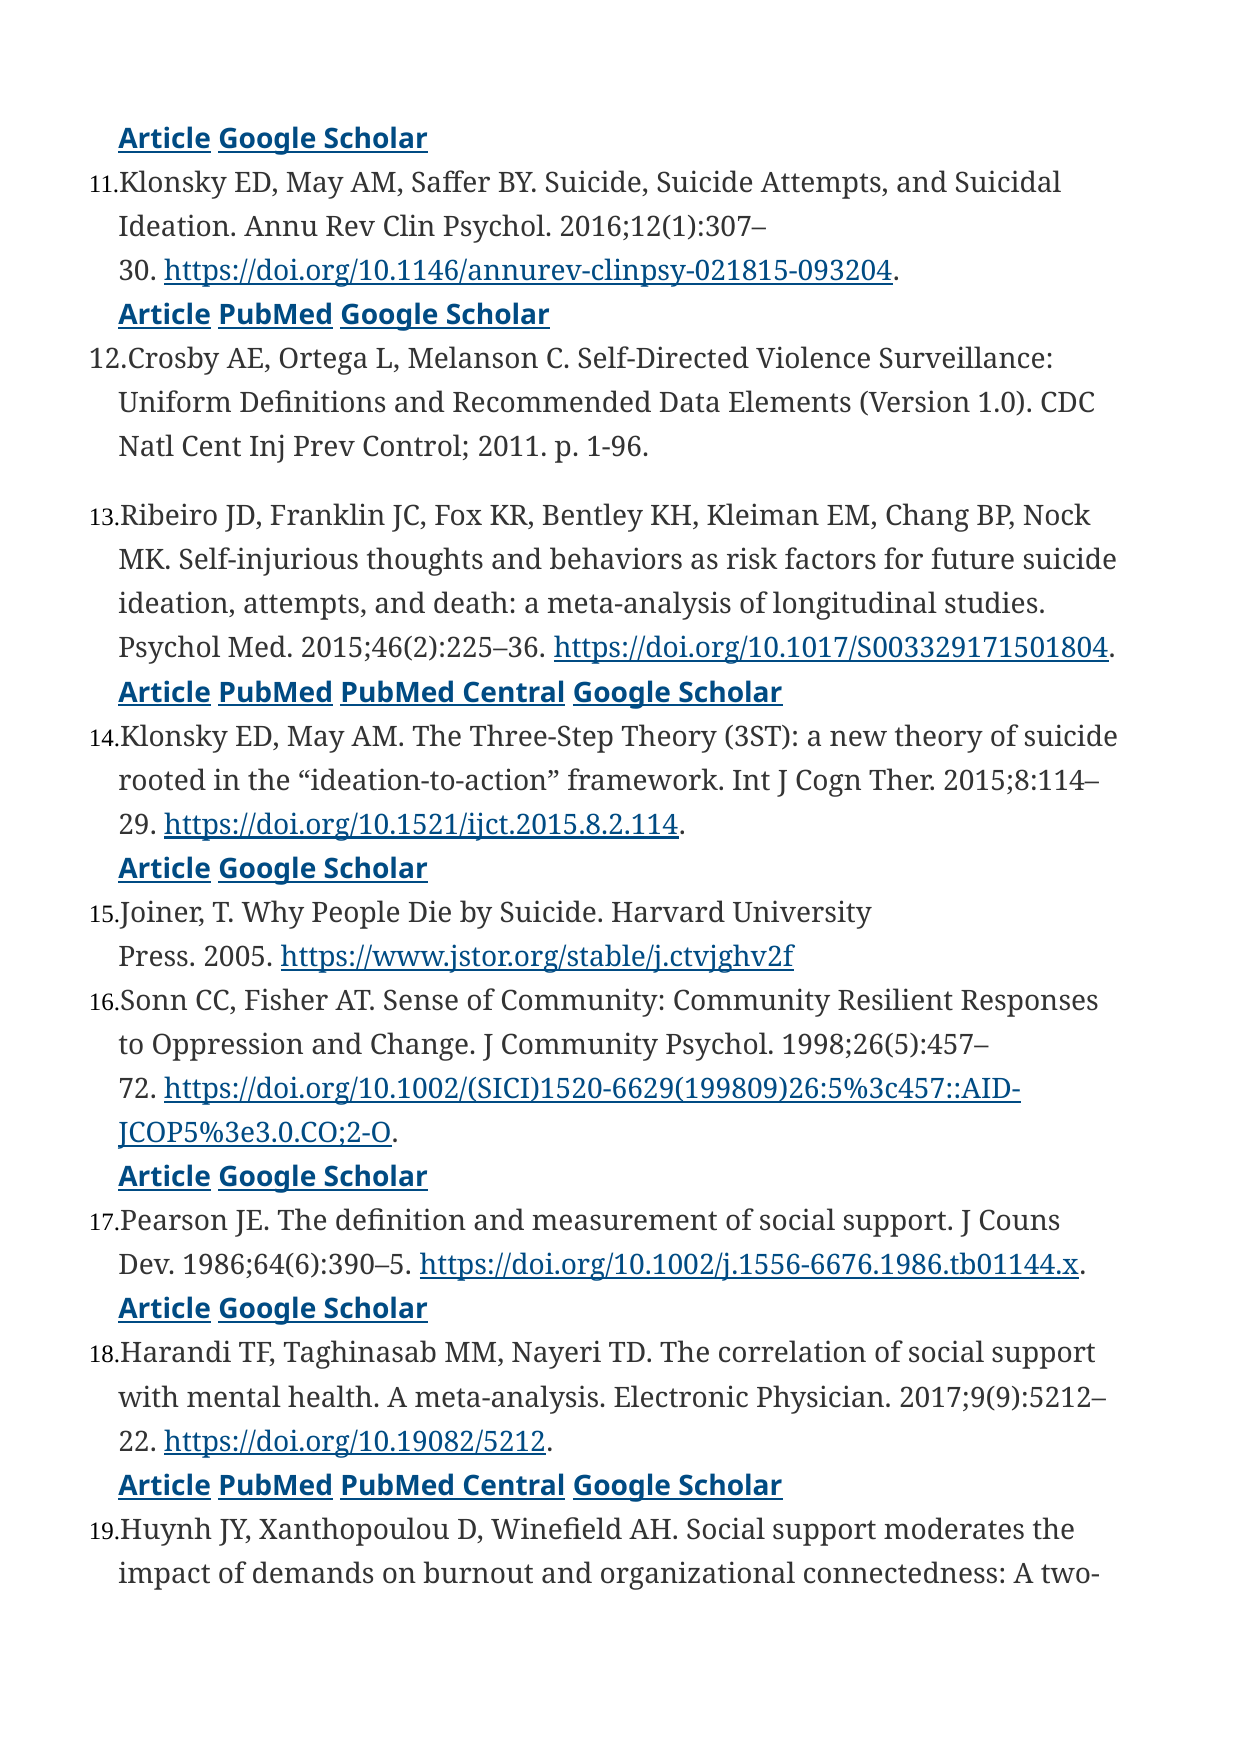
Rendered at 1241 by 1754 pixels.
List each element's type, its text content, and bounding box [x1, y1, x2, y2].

list Article Google Scholar [118, 1157, 1122, 1195]
list Harandi TF, Taghinasab MM, Nayeri TD. The correlation of social support with mental health. A meta-analysis. Electronic Physician. 2017;9(9):5212–22. https://doi.org/10.19082/5212. [118, 1333, 1122, 1459]
list Article PubMed PubMed Central Google Scholar [118, 1465, 1122, 1503]
list Article PubMed Google Scholar [118, 294, 1122, 333]
list Klonsky ED, May AM, Saffer BY. Suicide, Suicide Attempts, and Suicidal Ideation. Annu Rev Clin Psychol. 2016;12(1):307–30. https://doi.org/10.1146/annurev-clinpsy-021815-093204. [118, 162, 1122, 289]
list Article PubMed PubMed Central Google Scholar [118, 672, 1122, 710]
list Joiner, T. Why People Die by Suicide. Harvard University Press. 2005. https://www.jstor.org/stable/j.ctvjghv2f [118, 892, 1122, 974]
list Article Google Scholar [118, 848, 1122, 886]
list Crosby AE, Ortega L, Melanson C. Self-Directed Violence Surveillance: Uniform Definitions and Recommended Data Elements (Version 1.0). CDC Natl Cent Inj Prev Control; 2011. p. 1-96. [118, 338, 1122, 465]
list Article Google Scholar [118, 118, 1122, 156]
list Pearson JE. The definition and measurement of social support. J Couns Dev. 1986;64(6):390–5. https://doi.org/10.1002/j.1556-6676.1986.tb01144.x. [118, 1201, 1122, 1283]
list Huynh JY, Xanthopoulou D, Winefield AH. Social support moderates the impact of demands on burnout and organizational connectedness: A two- [118, 1509, 1122, 1591]
list Sonn CC, Fisher AT. Sense of Community: Community Resilient Responses to Oppression and Change. J Community Psychol. 1998;26(5):457–72. https://doi.org/10.1002/(SICI)1520-6629(199809)26:5%3c457::AID-JCOP5%3e3.0.CO;2-O. [118, 980, 1122, 1151]
list Article Google Scholar [118, 1289, 1122, 1327]
list Klonsky ED, May AM. The Three-Step Theory (3ST): a new theory of suicide rooted in the “ideation-to-action” framework. Int J Cogn Ther. 2015;8:114–29. https://doi.org/10.1521/ijct.2015.8.2.114. [118, 716, 1122, 842]
list Ribeiro JD, Franklin JC, Fox KR, Bentley KH, Kleiman EM, Chang BP, Nock MK. Self-injurious thoughts and behaviors as risk factors for future suicide ideation, attempts, and death: a meta-analysis of longitudinal studies. Psychol Med. 2015;46(2):225–36. https://doi.org/10.1017/S003329171501804. [118, 496, 1122, 666]
